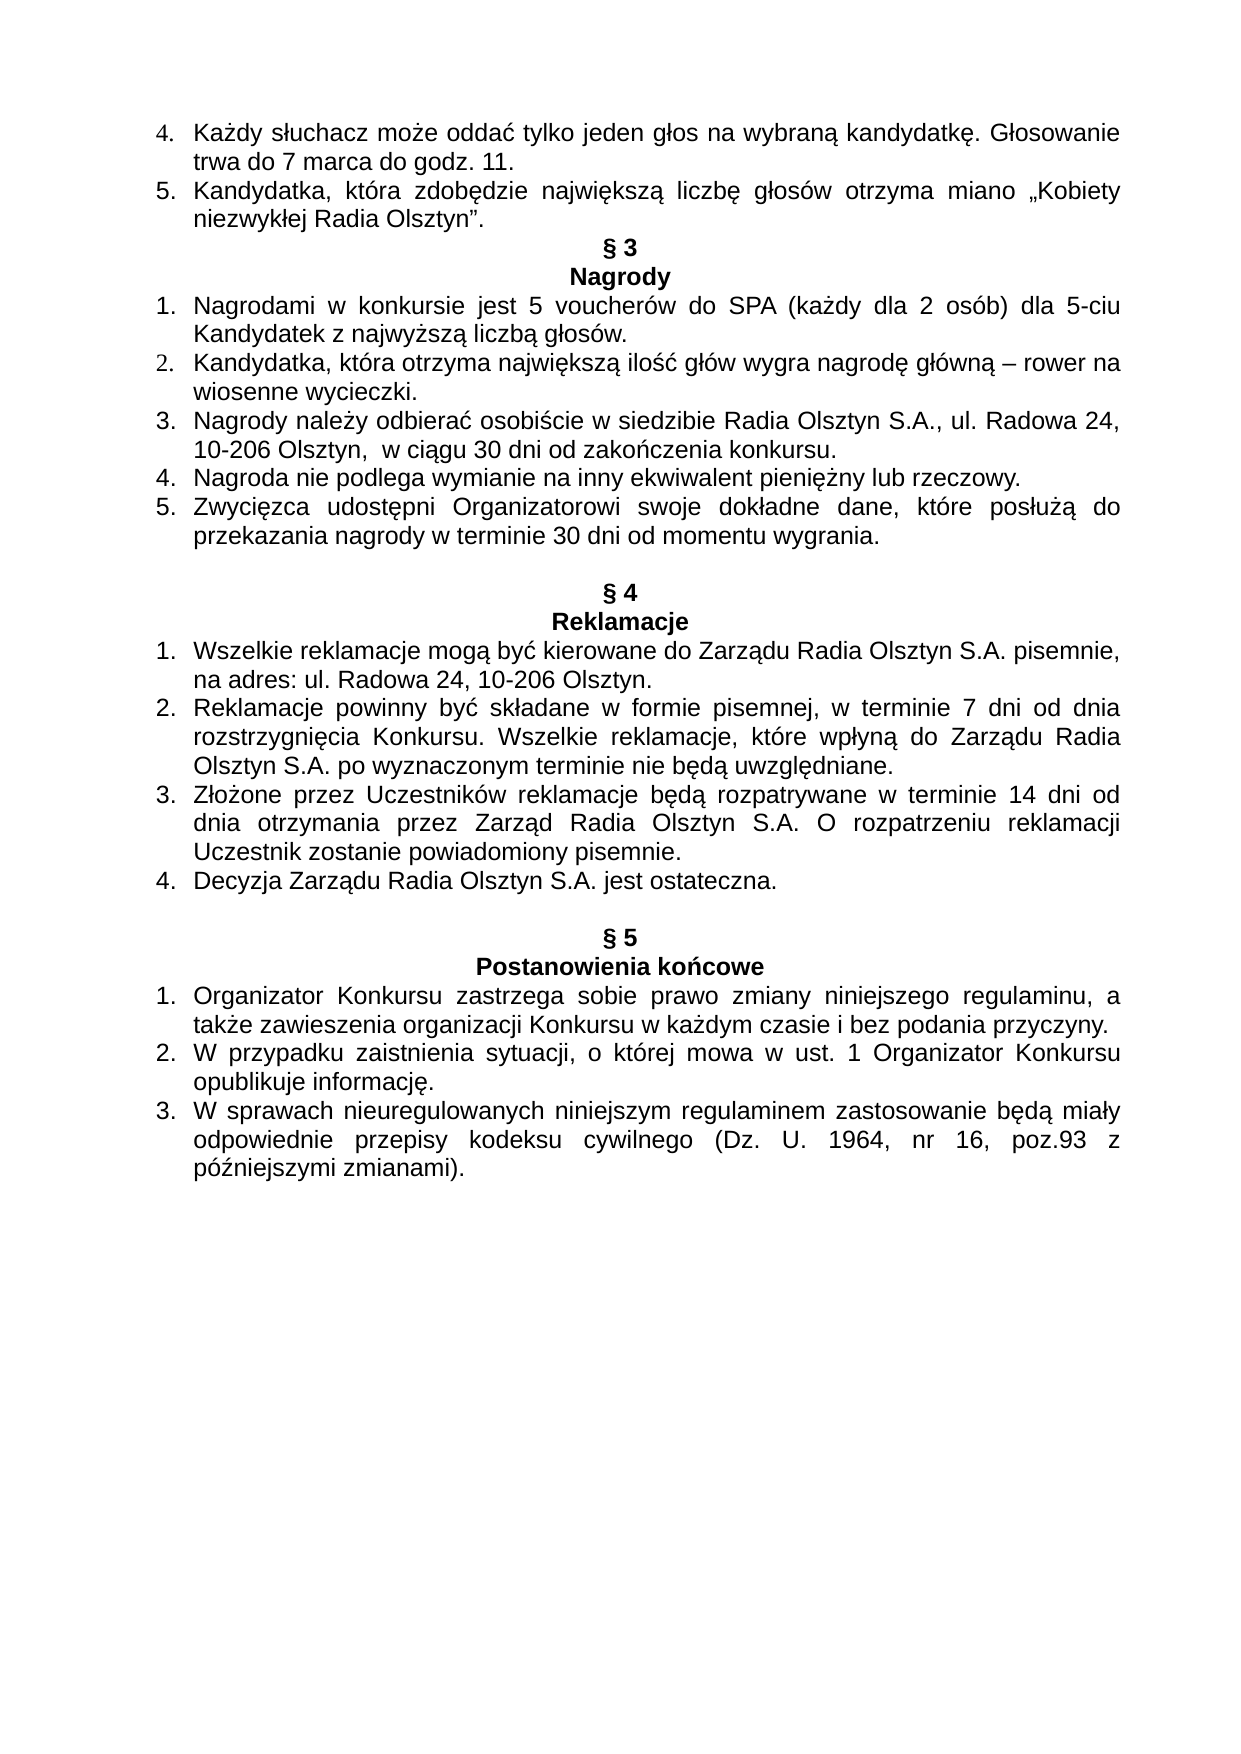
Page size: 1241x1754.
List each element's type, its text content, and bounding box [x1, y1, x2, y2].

list Każdy słuchacz może oddać tylko jeden głos na wybraną kandydatkę. Głosowanie trwa do 7 marca do godz. 11. [156, 118, 1122, 176]
text Postanowienia końcowe [118, 952, 1122, 981]
text Nagrody [118, 262, 1122, 291]
list Zwycięzca udostępni Organizatorowi swoje dokładne dane, które posłużą do przekazania nagrody w terminie 30 dni od momentu wygrania. [156, 492, 1122, 549]
list Organizator Konkursu zastrzega sobie prawo zmiany niniejszego regulaminu, a także zawieszenia organizacji Konkursu w każdym czasie i bez podania przyczyny. [156, 981, 1122, 1038]
list W przypadku zaistnienia sytuacji, o której mowa w ust. 1 Organizator Konkursu opublikuje informację. [156, 1038, 1122, 1096]
text § 5 [118, 923, 1122, 952]
text § 4 [118, 578, 1122, 607]
list Wszelkie reklamacje mogą być kierowane do Zarządu Radia Olsztyn S.A. pisemnie, na adres: ul. Radowa 24, 10-206 Olsztyn. [156, 636, 1122, 693]
list Nagrodami w konkursie jest 5 voucherów do SPA (każdy dla 2 osób) dla 5-ciu Kandydatek z najwyższą liczbą głosów. [156, 291, 1122, 348]
list Złożone przez Uczestników reklamacje będą rozpatrywane w terminie 14 dni od dnia otrzymania przez Zarząd Radia Olsztyn S.A. O rozpatrzeniu reklamacji Uczestnik zostanie powiadomiony pisemnie. [156, 779, 1122, 866]
list Kandydatka, która otrzyma największą ilość głów wygra nagrodę główną – rower na wiosenne wycieczki. [156, 348, 1122, 406]
list W sprawach nieuregulowanych niniejszym regulaminem zastosowanie będą miały odpowiednie przepisy kodeksu cywilnego (Dz. U. 1964, nr 16, poz.93 z późniejszymi zmianami). [156, 1096, 1122, 1182]
list Decyzja Zarządu Radia Olsztyn S.A. jest ostateczna. [156, 866, 1122, 894]
text Reklamacje [118, 607, 1122, 636]
list Reklamacje powinny być składane w formie pisemnej, w terminie 7 dni od dnia rozstrzygnięcia Konkursu. Wszelkie reklamacje, które wpłyną do Zarządu Radia Olsztyn S.A. po wyznaczonym terminie nie będą uwzględniane. [156, 693, 1122, 779]
list Kandydatka, która zdobędzie największą liczbę głosów otrzyma miano „Kobiety niezwykłej Radia Olsztyn”. [156, 176, 1122, 233]
list Nagroda nie podlega wymianie na inny ekwiwalent pieniężny lub rzeczowy. [156, 463, 1122, 492]
text § 3 [118, 233, 1122, 262]
list Nagrody należy odbierać osobiście w siedzibie Radia Olsztyn S.A., ul. Radowa 24, 10-206 Olsztyn, w ciągu 30 dni od zakończenia konkursu. [156, 406, 1122, 463]
